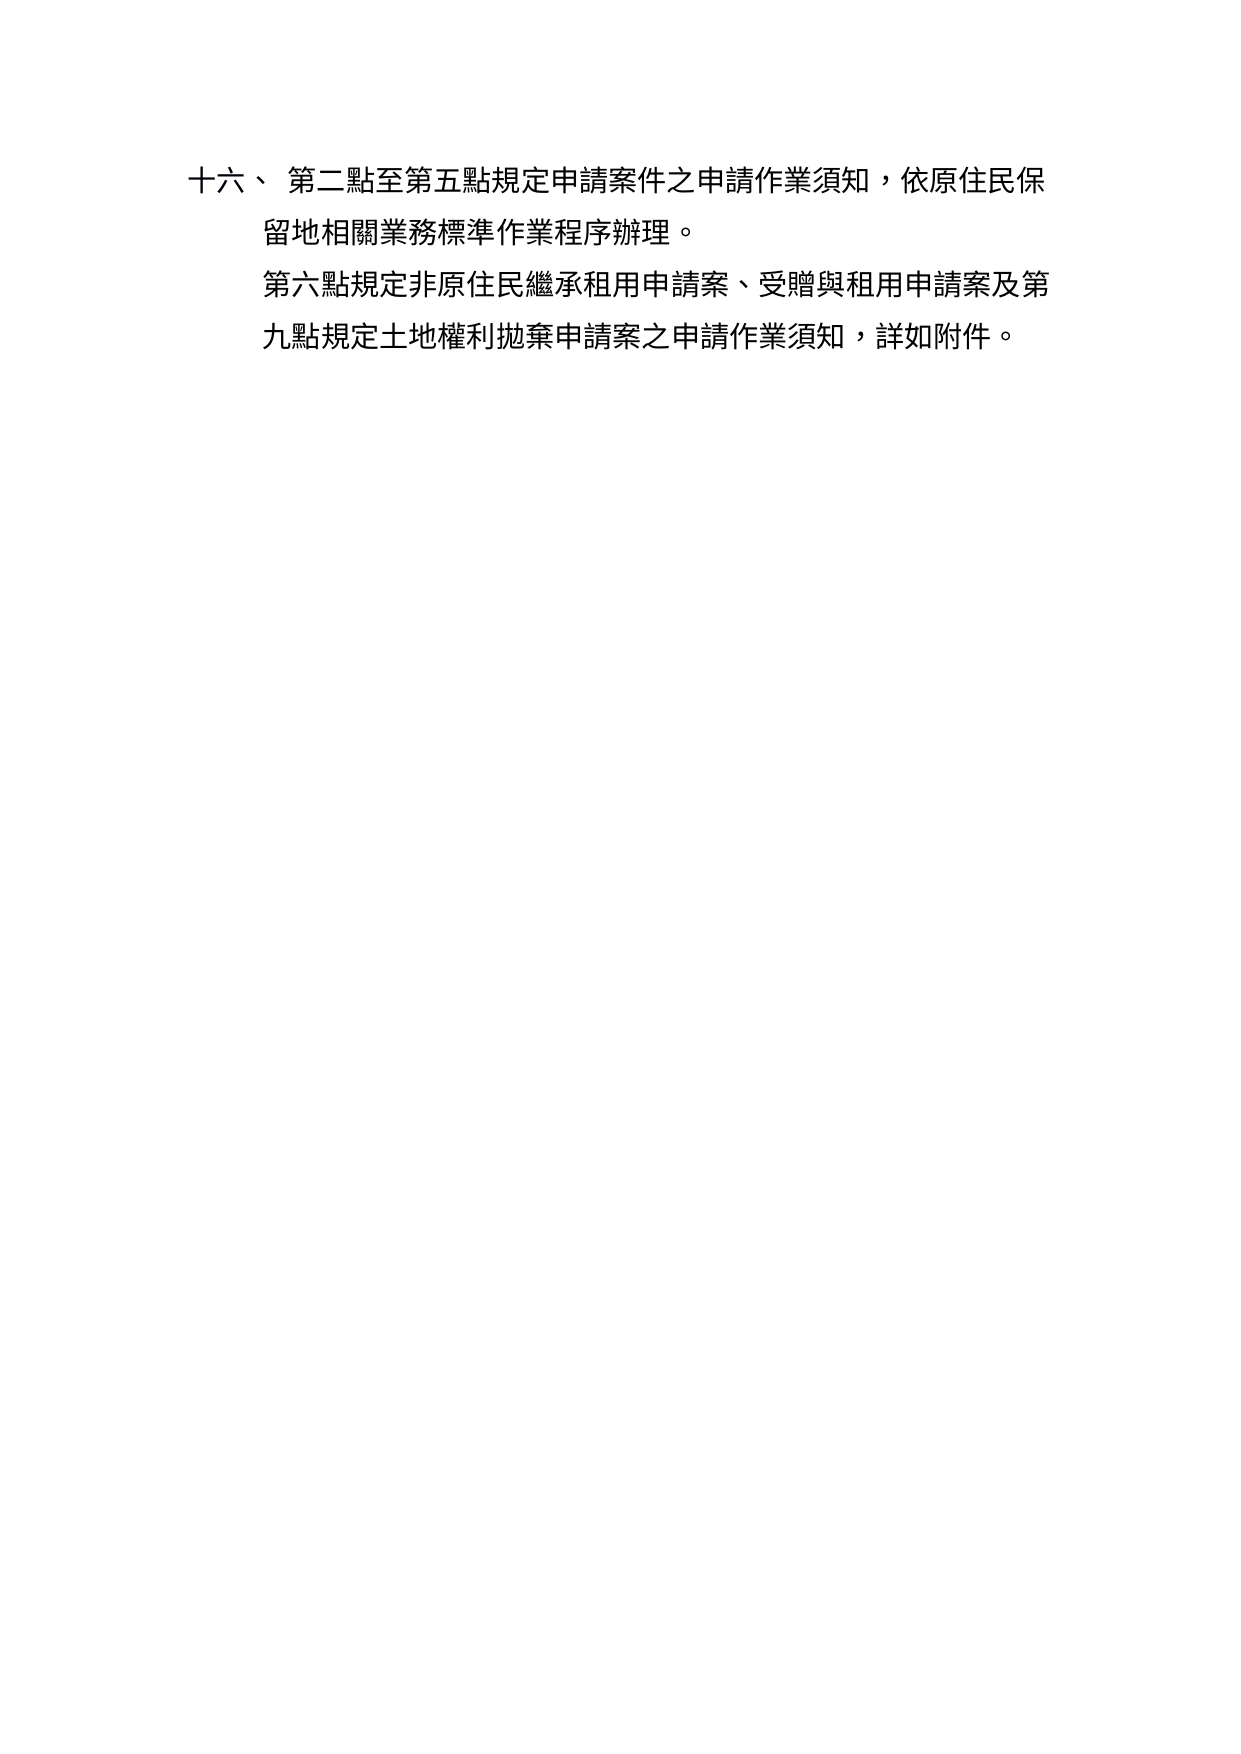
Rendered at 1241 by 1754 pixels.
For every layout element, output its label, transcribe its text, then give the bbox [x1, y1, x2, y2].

list 第二點至第五點規定申請案件之申請作業須知，依原住民保留地相關業務標準作業程序辦理。 [187, 150, 1053, 254]
text 第六點規定非原住民繼承租用申請案、受贈與租用申請案及第九點規定土地權利拋棄申請案之申請作業須知，詳如附件。 [262, 254, 1053, 358]
